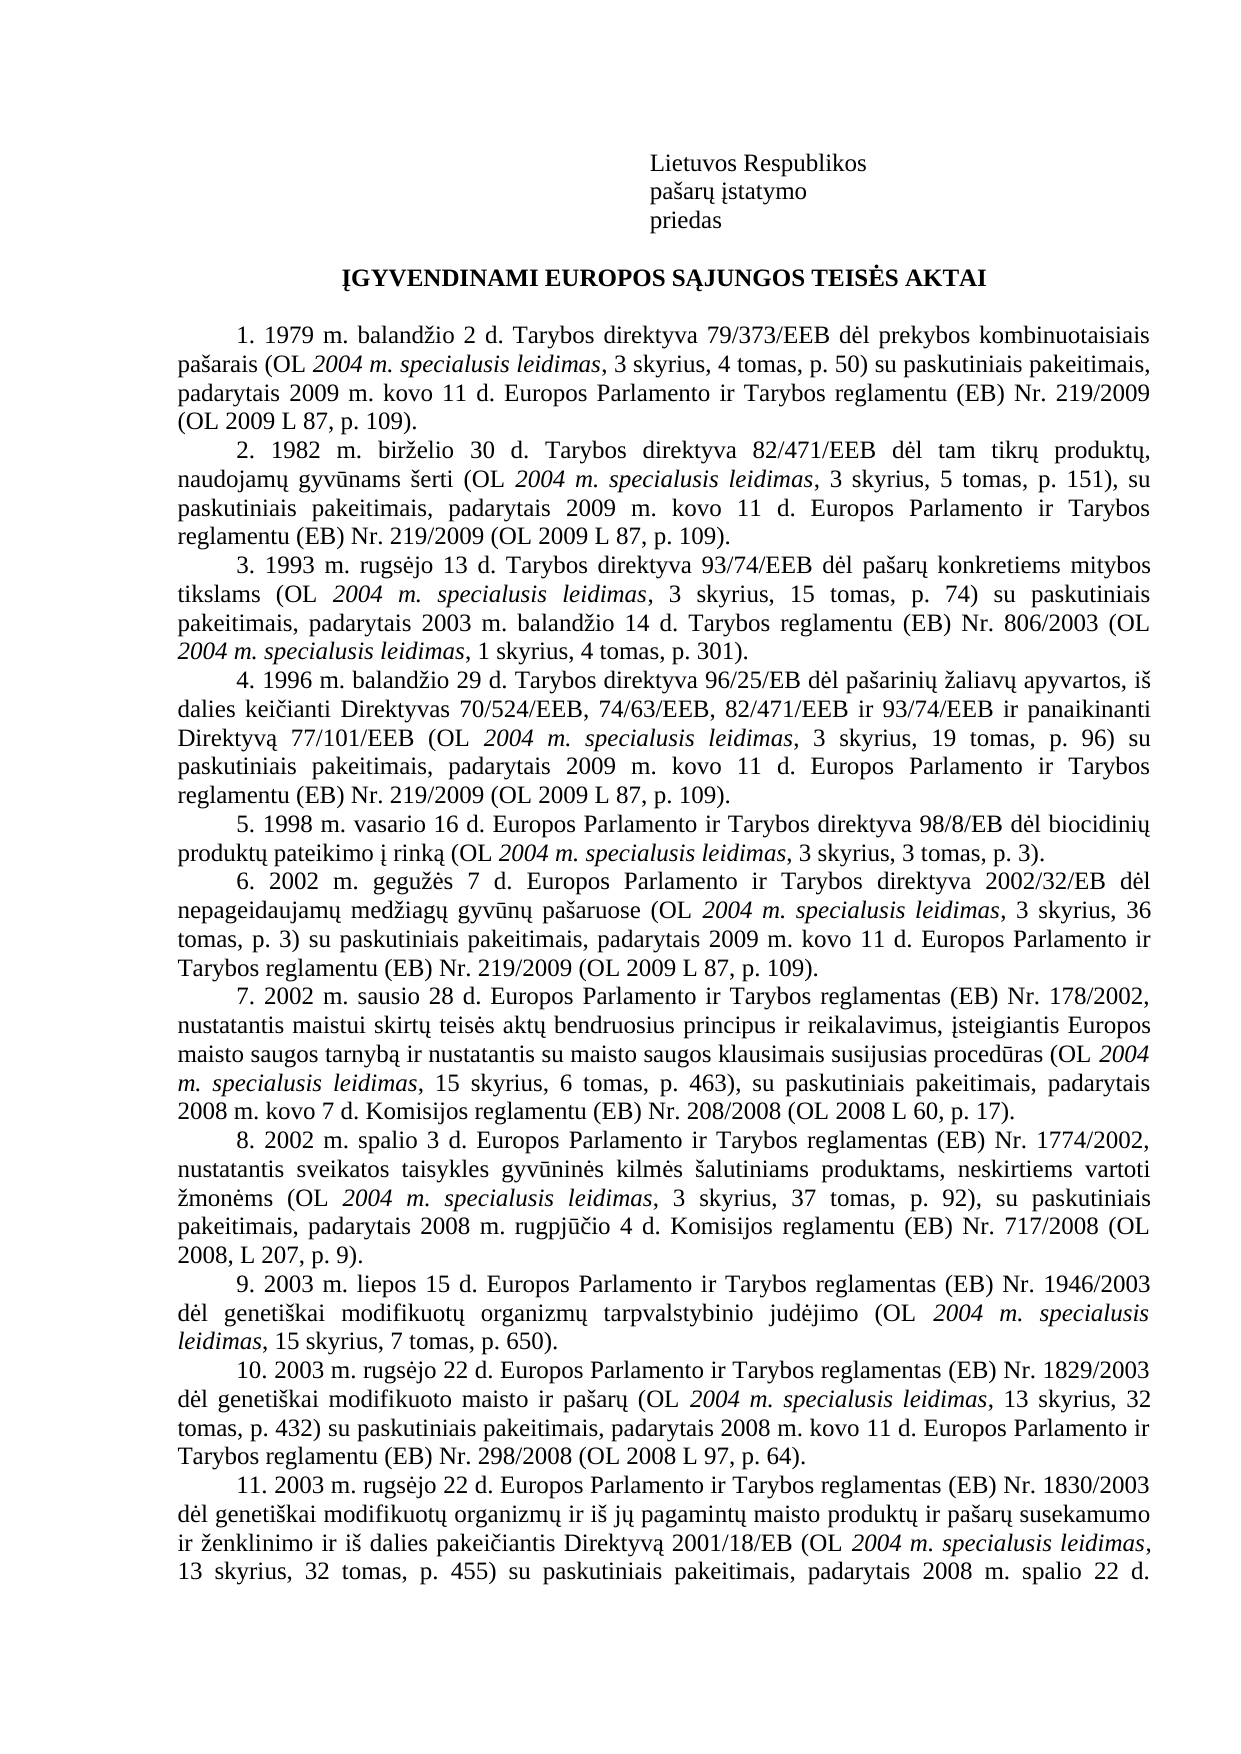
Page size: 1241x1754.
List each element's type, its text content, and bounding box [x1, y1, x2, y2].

text 8. 2002 m. spalio 3 d. Europos Parlamento ir Tarybos reglamentas (EB) Nr. 1774/2002, nustatantis sveikatos taisykles gyvūninės kilmės šalutiniams produktams, neskirtiems vartoti žmonėms (OL 2004 m. specialusis leidimas, 3 skyrius, 37 tomas, p. 92), su paskutiniais pakeitimais, padarytais 2008 m. rugpjūčio 4 d. Komisijos reglamentu (EB) Nr. 717/2008 (OL 2008, L 207, p. 9). [177, 1125, 1152, 1269]
text 9. 2003 m. liepos 15 d. Europos Parlamento ir Tarybos reglamentas (EB) Nr. 1946/2003 dėl genetiškai modifikuotų organizmų tarpvalstybinio judėjimo (OL 2004 m. specialusis leidimas, 15 skyrius, 7 tomas, p. 650). [177, 1269, 1152, 1355]
text 3. 1993 m. rugsėjo 13 d. Tarybos direktyva 93/74/EEB dėl pašarų konkretiems mitybos tikslams (OL 2004 m. specialusis leidimas, 3 skyrius, 15 tomas, p. 74) su paskutiniais pakeitimais, padarytais 2003 m. balandžio 14 d. Tarybos reglamentu (EB) Nr. 806/2003 (OL 2004 m. specialusis leidimas, 1 skyrius, 4 tomas, p. 301). [177, 550, 1152, 665]
text priedas [649, 205, 1152, 234]
text 5. 1998 m. vasario 16 d. Europos Parlamento ir Tarybos direktyva 98/8/EB dėl biocidinių produktų pateikimo į rinką (OL 2004 m. specialusis leidimas, 3 skyrius, 3 tomas, p. 3). [177, 809, 1152, 866]
text ĮGYVENDINAMI EUROPOS SĄJUNGOS TEISĖS AKTAI [177, 263, 1152, 291]
text Lietuvos Respublikos [649, 148, 1152, 176]
text 11. 2003 m. rugsėjo 22 d. Europos Parlamento ir Tarybos reglamentas (EB) Nr. 1830/2003 dėl genetiškai modifikuotų organizmų ir iš jų pagamintų maisto produktų ir pašarų susekamumo ir ženklinimo ir iš dalies pakeičiantis Direktyvą 2001/18/EB (OL 2004 m. specialusis leidimas, 13 skyrius, 32 tomas, p. 455) su paskutiniais pakeitimais, padarytais 2008 m. spalio 22 d. [177, 1470, 1152, 1585]
text 7. 2002 m. sausio 28 d. Europos Parlamento ir Tarybos reglamentas (EB) Nr. 178/2002, nustatantis maistui skirtų teisės aktų bendruosius principus ir reikalavimus, įsteigiantis Europos maisto saugos tarnybą ir nustatantis su maisto saugos klausimais susijusias procedūras (OL 2004 m. specialusis leidimas, 15 skyrius, 6 tomas, p. 463), su paskutiniais pakeitimais, padarytais 2008 m. kovo 7 d. Komisijos reglamentu (EB) Nr. 208/2008 (OL 2008 L 60, p. 17). [177, 981, 1152, 1125]
text 6. 2002 m. gegužės 7 d. Europos Parlamento ir Tarybos direktyva 2002/32/EB dėl nepageidaujamų medžiagų gyvūnų pašaruose (OL 2004 m. specialusis leidimas, 3 skyrius, 36 tomas, p. 3) su paskutiniais pakeitimais, padarytais 2009 m. kovo 11 d. Europos Parlamento ir Tarybos reglamentu (EB) Nr. 219/2009 (OL 2009 L 87, p. 109). [177, 866, 1152, 981]
text pašarų įstatymo [649, 176, 1152, 205]
text 1. 1979 m. balandžio 2 d. Tarybos direktyva 79/373/EEB dėl prekybos kombinuotaisiais pašarais (OL 2004 m. specialusis leidimas, 3 skyrius, 4 tomas, p. 50) su paskutiniais pakeitimais, padarytais 2009 m. kovo 11 d. Europos Parlamento ir Tarybos reglamentu (EB) Nr. 219/2009 (OL 2009 L 87, p. 109). [177, 320, 1152, 435]
text 10. 2003 m. rugsėjo 22 d. Europos Parlamento ir Tarybos reglamentas (EB) Nr. 1829/2003 dėl genetiškai modifikuoto maisto ir pašarų (OL 2004 m. specialusis leidimas, 13 skyrius, 32 tomas, p. 432) su paskutiniais pakeitimais, padarytais 2008 m. kovo 11 d. Europos Parlamento ir Tarybos reglamentu (EB) Nr. 298/2008 (OL 2008 L 97, p. 64). [177, 1355, 1152, 1470]
text 2. 1982 m. birželio 30 d. Tarybos direktyva 82/471/EEB dėl tam tikrų produktų, naudojamų gyvūnams šerti (OL 2004 m. specialusis leidimas, 3 skyrius, 5 tomas, p. 151), su paskutiniais pakeitimais, padarytais 2009 m. kovo 11 d. Europos Parlamento ir Tarybos reglamentu (EB) Nr. 219/2009 (OL 2009 L 87, p. 109). [177, 435, 1152, 550]
text 4. 1996 m. balandžio 29 d. Tarybos direktyva 96/25/EB dėl pašarinių žaliavų apyvartos, iš dalies keičianti Direktyvas 70/524/EEB, 74/63/EEB, 82/471/EEB ir 93/74/EEB ir panaikinanti Direktyvą 77/101/EEB (OL 2004 m. specialusis leidimas, 3 skyrius, 19 tomas, p. 96) su paskutiniais pakeitimais, padarytais 2009 m. kovo 11 d. Europos Parlamento ir Tarybos reglamentu (EB) Nr. 219/2009 (OL 2009 L 87, p. 109). [177, 665, 1152, 809]
